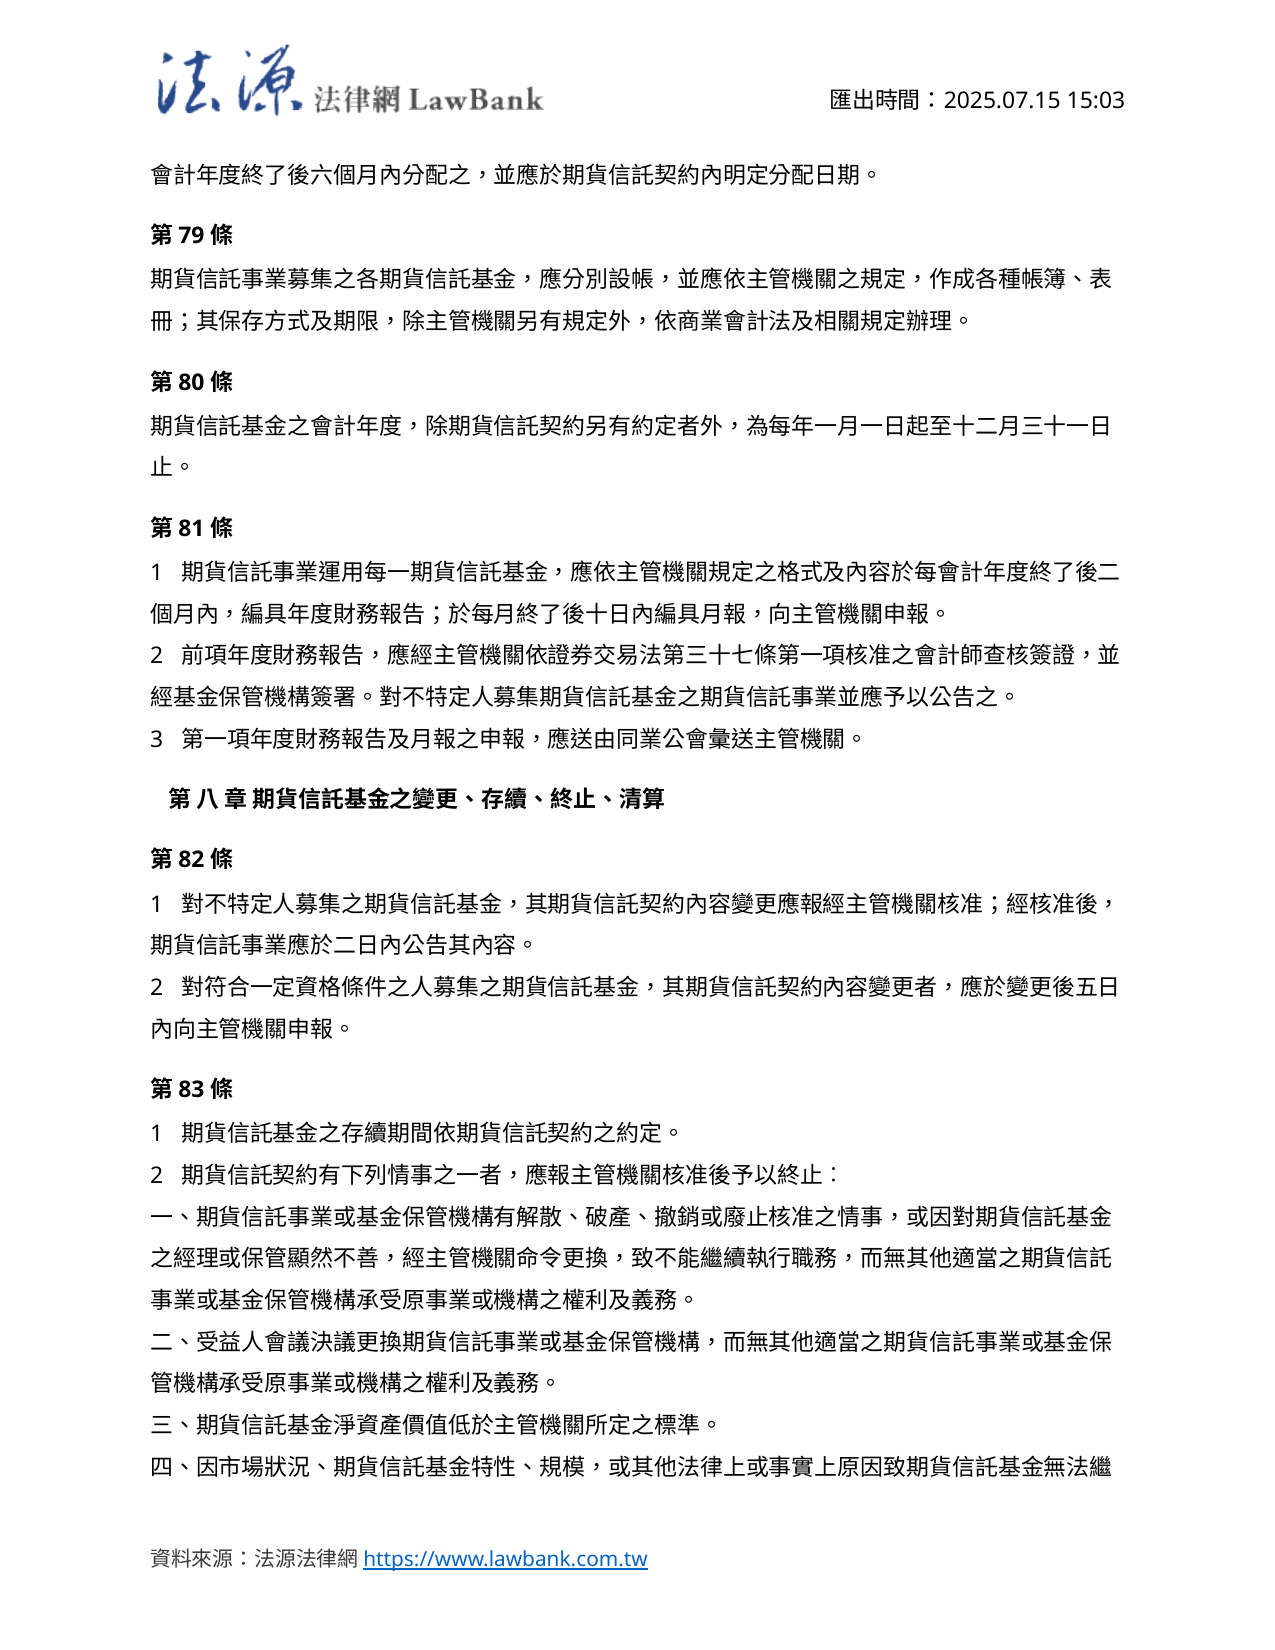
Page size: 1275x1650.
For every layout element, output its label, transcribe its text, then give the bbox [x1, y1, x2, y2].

text 一、期貨信託事業或基金保管機構有解散、破產、撤銷或廢止核准之情事，或因對期貨信託基金之經理或保管顯然不善，經主管機關命令更換，致不能繼續執行職務，而無其他適當之期貨信託事業或基金保管機構承受原事業或機構之權利及義務。 [150, 1192, 1125, 1317]
text 1 期貨信託基金之存續期間依期貨信託契約之約定。 [150, 1108, 1125, 1150]
text 四、因市場狀況、期貨信託基金特性、規模，或其他法律上或事實上原因致期貨信託基金無法繼 [150, 1442, 1125, 1483]
text 期貨信託基金之會計年度，除期貨信託契約另有約定者外，為每年一月一日起至十二月三十一日止。 [150, 401, 1125, 484]
text 2 前項年度財務報告，應經主管機關依證券交易法第三十七條第一項核准之會計師查核簽證，並經基金保管機構簽署。對不特定人募集期貨信託基金之期貨信託事業並應予以公告之。 [150, 630, 1125, 714]
text 三、期貨信託基金淨資產價值低於主管機關所定之標準。 [150, 1400, 1125, 1442]
text 會計年度終了後六個月內分配之，並應於期貨信託契約內明定分配日期。 [150, 150, 1125, 192]
text 2 對符合一定資格條件之人募集之期貨信託基金，其期貨信託契約內容變更者，應於變更後五日內向主管機關申報。 [150, 962, 1125, 1045]
picture [157, 43, 544, 120]
text 1 對不特定人募集之期貨信託基金，其期貨信託契約內容變更應報經主管機關核准；經核准後，期貨信託事業應於二日內公告其內容。 [150, 879, 1125, 962]
text 1 期貨信託事業運用每一期貨信託基金，應依主管機關規定之格式及內容於每會計年度終了後二個月內，編具年度財務報告；於每月終了後十日內編具月報，向主管機關申報。 [150, 547, 1125, 630]
text 第 79 條 [150, 210, 1125, 252]
text 第 81 條 [150, 503, 1125, 544]
text 3 第一項年度財務報告及月報之申報，應送由同業公會彙送主管機關。 [150, 714, 1125, 755]
text 第 82 條 [150, 834, 1125, 876]
text 第 八 章 期貨信託基金之變更、存續、終止、清算 [150, 774, 1125, 816]
text 2 期貨信託契約有下列情事之一者，應報主管機關核准後予以終止︰ [150, 1150, 1125, 1192]
text 期貨信託事業募集之各期貨信託基金，應分別設帳，並應依主管機關之規定，作成各種帳簿、表冊；其保存方式及期限，除主管機關另有規定外，依商業會計法及相關規定辦理。 [150, 254, 1125, 338]
text 第 83 條 [150, 1064, 1125, 1106]
text 第 80 條 [150, 357, 1125, 398]
text 二、受益人會議決議更換期貨信託事業或基金保管機構，而無其他適當之期貨信託事業或基金保管機構承受原事業或機構之權利及義務。 [150, 1317, 1125, 1400]
